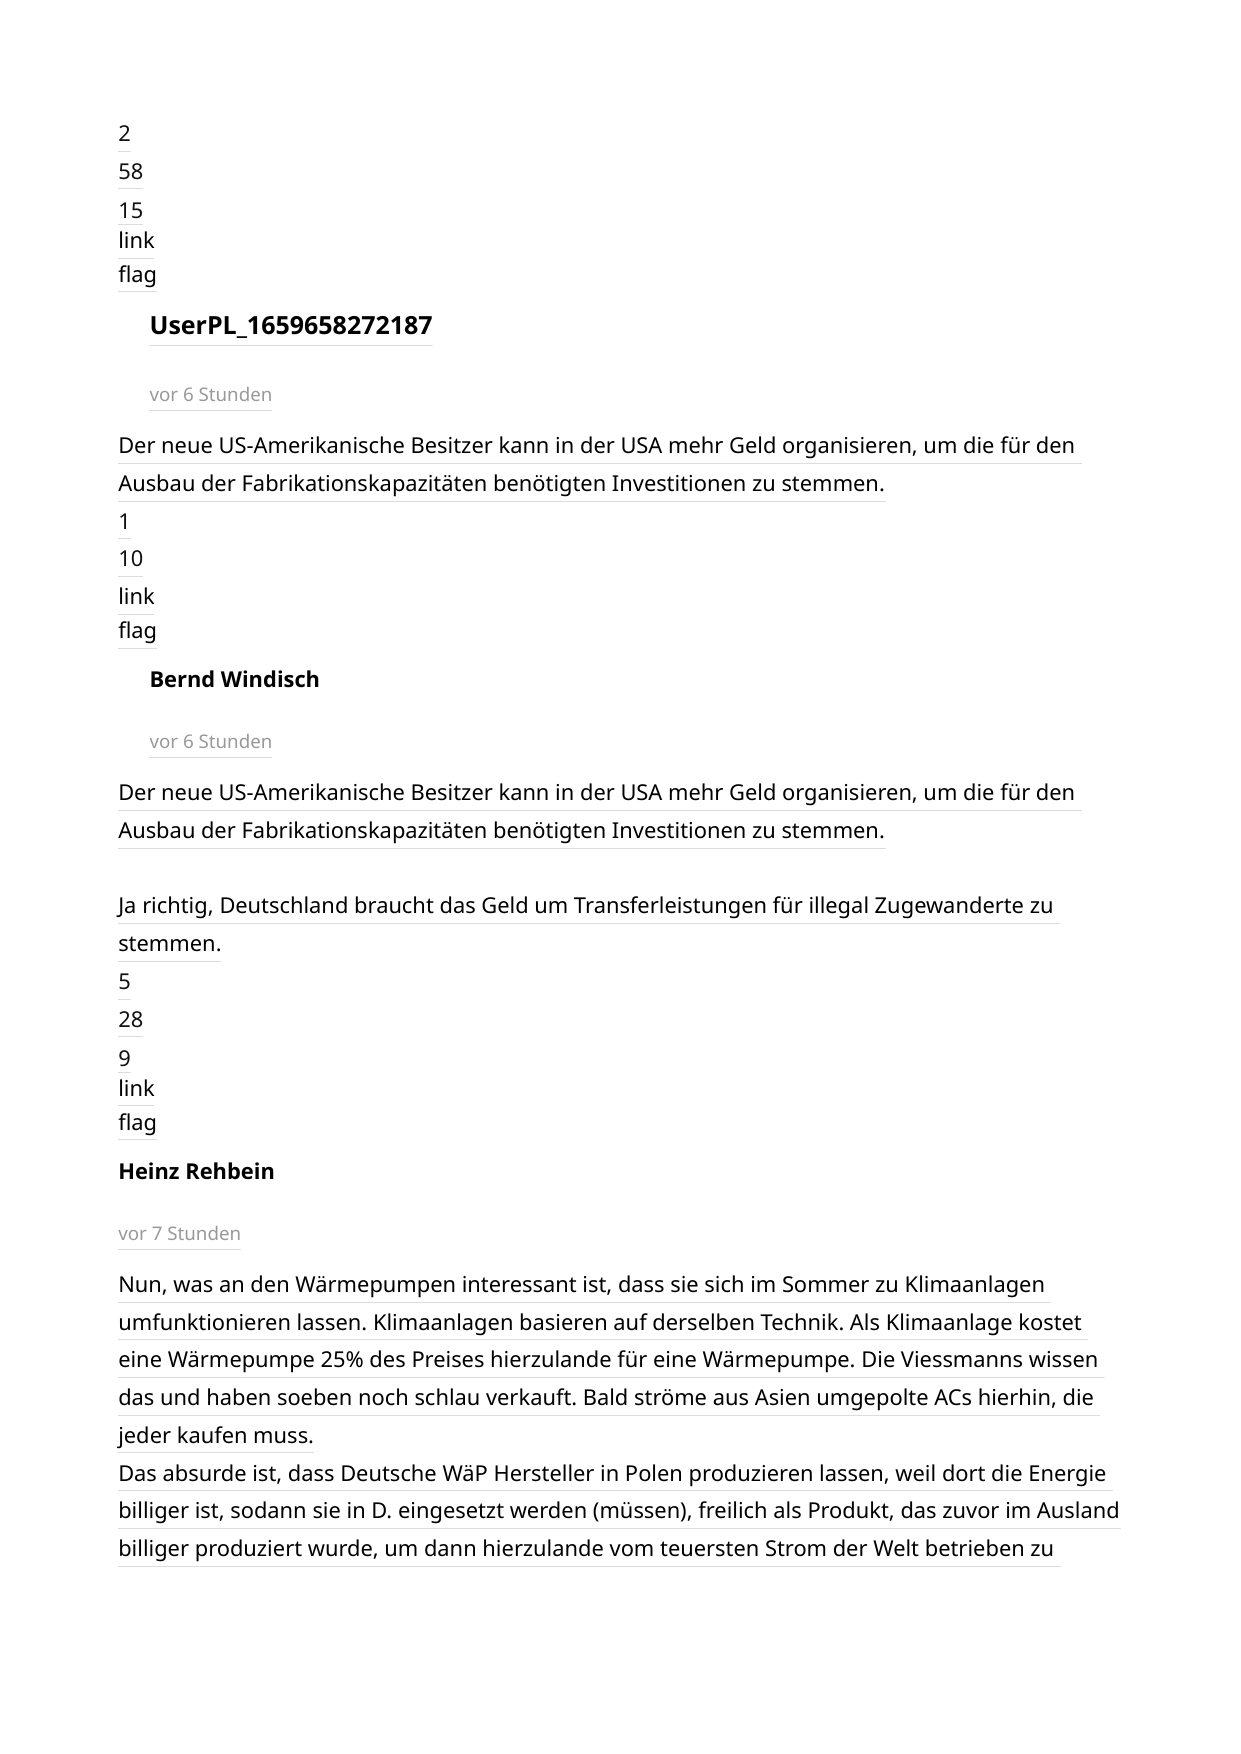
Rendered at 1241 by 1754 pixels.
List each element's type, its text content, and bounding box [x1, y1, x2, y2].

text 9 [118, 1041, 1122, 1073]
text 2 [118, 118, 1122, 152]
text Heinz Rehbein [118, 1156, 1122, 1186]
text vor 6 Stunden [149, 729, 1117, 758]
text Der neue US-Amerikanische Besitzer kann in der USA mehr Geld organisieren, um die für den Ausbau der Fabrikationskapazitäten benötigten Investitionen zu stemmen. Ja richtig, Deutschland braucht das Geld um Transferleistungen für illegal Zugewanderte zu stemmen. [118, 777, 1122, 962]
text 10 [118, 543, 1122, 577]
text Bernd Windisch [149, 664, 1122, 694]
text 15 [118, 193, 1122, 225]
text flag [118, 1106, 1122, 1140]
text link [118, 581, 1122, 615]
text link [118, 225, 1122, 259]
text flag [118, 615, 1122, 649]
text 28 [118, 1004, 1122, 1037]
text flag [118, 259, 1122, 292]
text link [118, 1073, 1122, 1106]
text vor 6 Stunden [149, 382, 1117, 411]
text 1 [118, 506, 1122, 539]
text vor 7 Stunden [118, 1220, 1117, 1250]
text 5 [118, 966, 1122, 1000]
text Der neue US-Amerikanische Besitzer kann in der USA mehr Geld organisieren, um die für den Ausbau der Fabrikationskapazitäten benötigten Investitionen zu stemmen. [118, 430, 1122, 502]
text UserPL_1659658272187 [149, 308, 1122, 346]
text 58 [118, 156, 1122, 189]
text Nun, was an den Wärmepumpen interessant ist, dass sie sich im Sommer zu Klimaanlagen umfunktionieren lassen. Klimaanlagen basieren auf derselben Technik. Als Klimaanlage kostet eine Wärmepumpe 25% des Preises hierzulande für eine Wärmepumpe. Die Viessmanns wissen das und haben soeben noch schlau verkauft. Bald ströme aus Asien umgepolte ACs hierhin, die jeder kaufen muss. Das absurde ist, dass Deutsche WäP Hersteller in Polen produzieren lassen, weil dort die Energie billiger ist, sodann sie in D. eingesetzt werden (müssen), freilich als Produkt, das zuvor im Ausland billiger produziert wurde, um dann hierzulande vom teuersten Strom der Welt betrieben zu [118, 1269, 1122, 1567]
